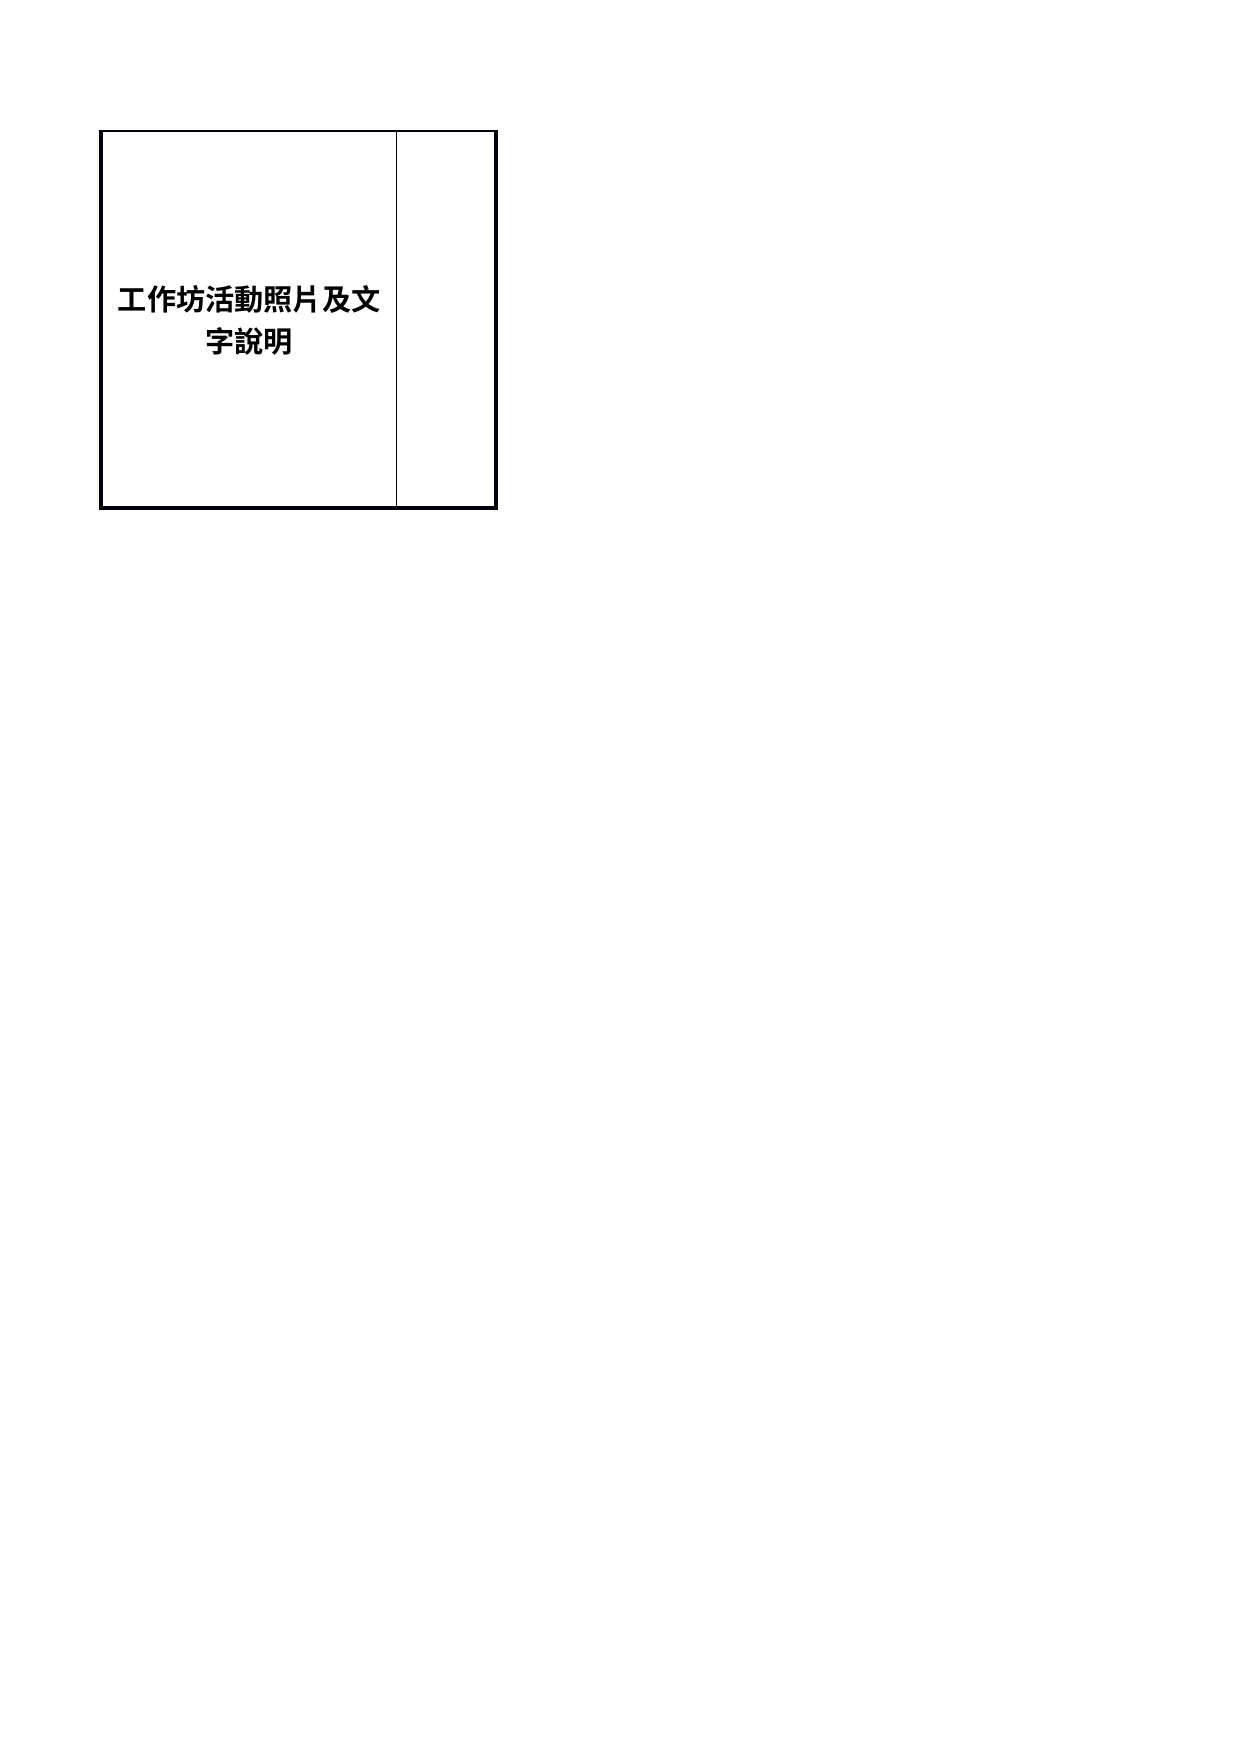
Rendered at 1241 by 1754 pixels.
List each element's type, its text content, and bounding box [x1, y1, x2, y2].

table_cell 工作坊活動照片及文字說明 [103, 132, 396, 506]
table_cell [397, 132, 494, 506]
